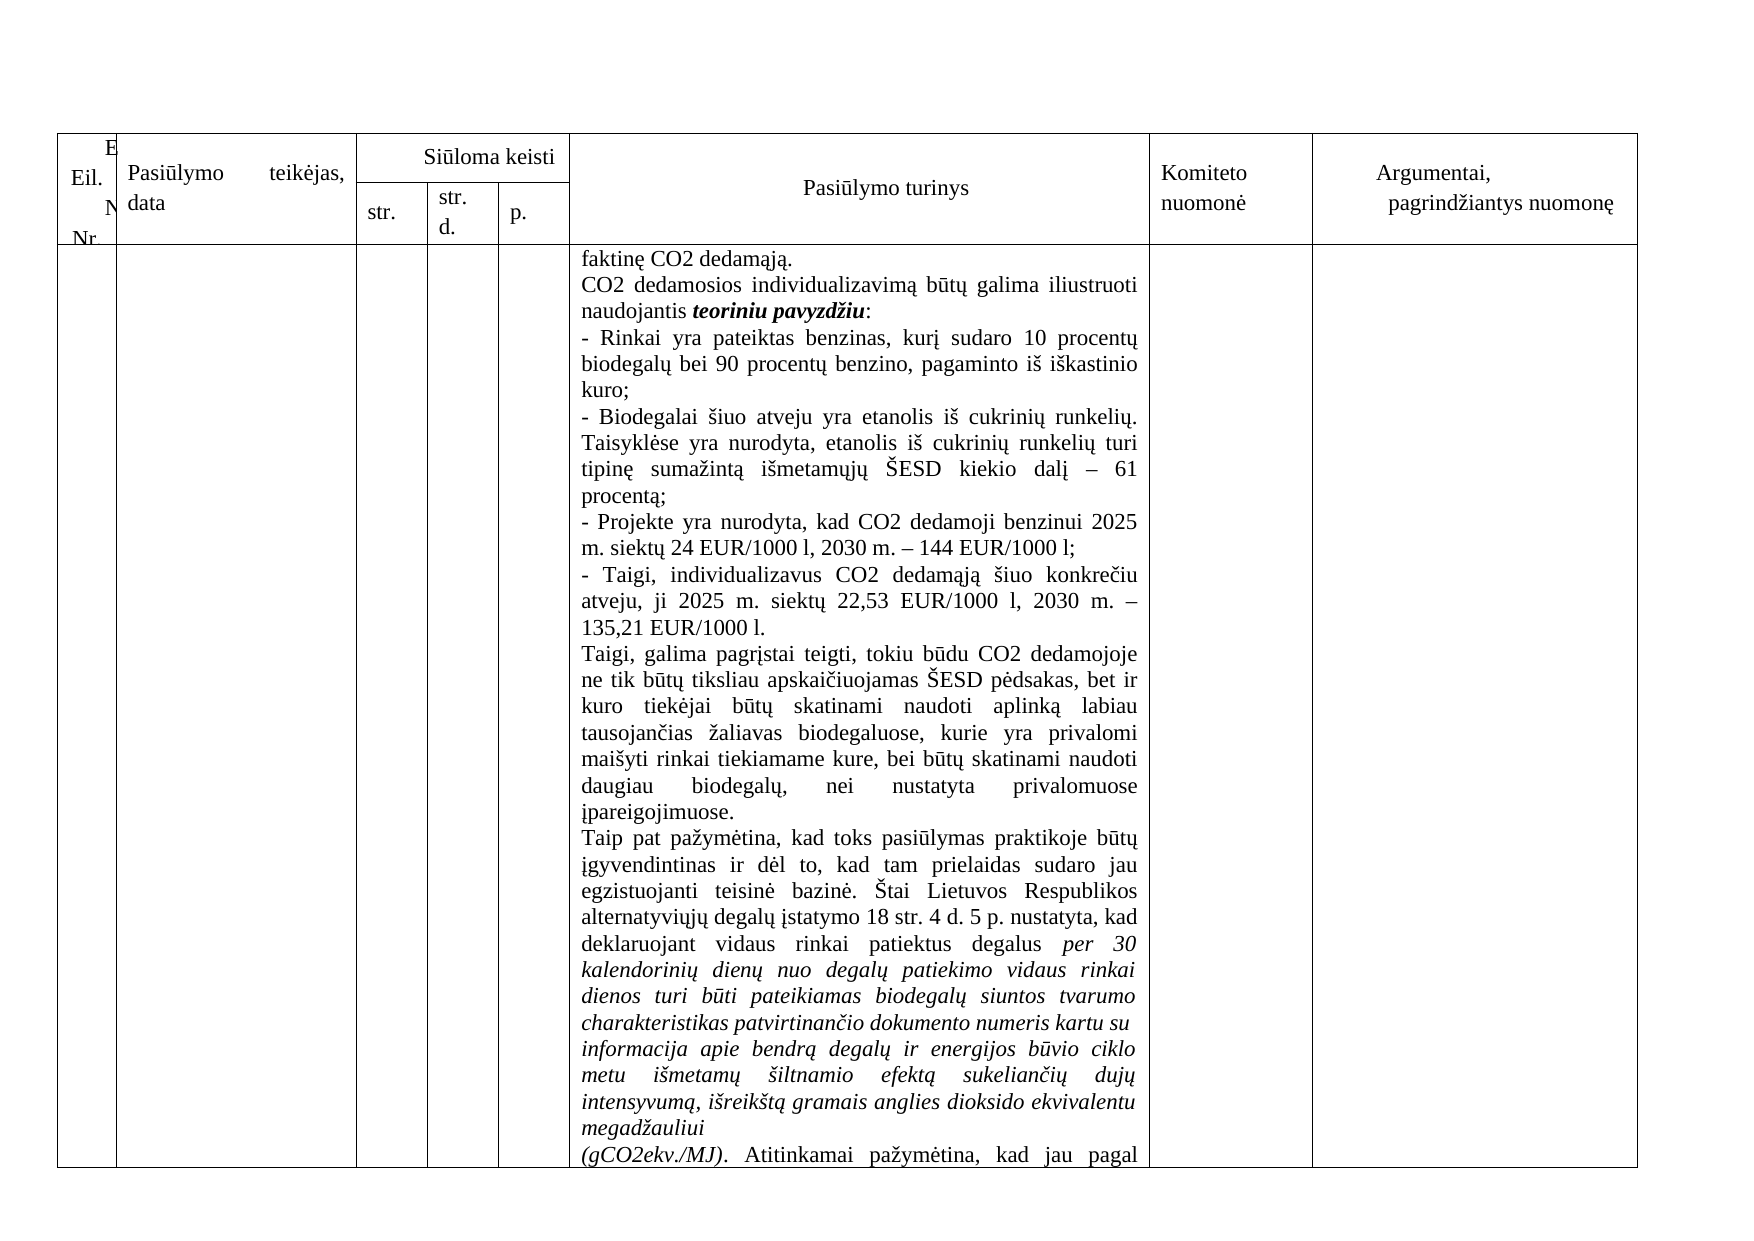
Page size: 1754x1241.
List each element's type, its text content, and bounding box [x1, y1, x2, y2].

table_cell [1313, 245, 1637, 1167]
table_cell str. d. [428, 183, 498, 243]
table_cell [1150, 245, 1312, 1167]
table_header Pasiūlymo teikėjas, data [117, 134, 356, 243]
table_header Siūloma keisti [357, 134, 569, 182]
table_cell [428, 245, 498, 1167]
table_cell [499, 245, 569, 1167]
table_header Argumentai, pagrindžiantys nuomonę [1313, 134, 1637, 243]
table_cell faktinę CO2 dedamąją. CO2 dedamosios individualizavimą būtų galima iliustruoti naudojantis teoriniu pavyzdžiu: - Rinkai yra pateiktas benzinas, kurį sudaro 10 procentų biodegalų bei 90 procentų benzino, pagaminto iš iškastinio kuro; - Biodegalai šiuo atveju yra etanolis iš cukrinių runkelių. Taisyklėse yra nurodyta, etanolis iš cukrinių runkelių turi tipinę sumažintą išmetamųjų ŠESD kiekio dalį – 61 procentą; - Projekte yra nurodyta, kad CO2 dedamoji benzinui 2025 m. siektų 24 EUR/1000 l, 2030 m. – 144 EUR/1000 l; - Taigi, individualizavus CO2 dedamąją šiuo konkrečiu atveju, ji 2025 m. siektų 22,53 EUR/1000 l, 2030 m. – 135,21 EUR/1000 l. Taigi, galima pagrįstai teigti, tokiu būdu CO2 dedamojoje ne tik būtų tiksliau apskaičiuojamas ŠESD pėdsakas, bet ir kuro tiekėjai būtų skatinami naudoti aplinką labiau tausojančias žaliavas biodegaluose, kurie yra privalomi maišyti rinkai tiekiamame kure, bei būtų skatinami naudoti daugiau biodegalų, nei nustatyta privalomuose įpareigojimuose. Taip pat pažymėtina, kad toks pasiūlymas praktikoje būtų įgyvendintinas ir dėl to, kad tam prielaidas sudaro jau egzistuojanti teisinė bazinė. Štai Lietuvos Respublikos alternatyviųjų degalų įstatymo 18 str. 4 d. 5 p. nustatyta, kad deklaruojant vidaus rinkai patiektus degalus per 30 kalendorinių dienų nuo degalų patiekimo vidaus rinkai dienos turi būti pateikiamas biodegalų siuntos tvarumo charakteristikas patvirtinančio dokumento numeris kartu su informacija apie bendrą degalų ir energijos būvio ciklo metu išmetamų šiltnamio efektą sukeliančių dujų intensyvumą, išreikštą gramais anglies dioksido ekvivalentu megadžauliui (gCO2ekv./MJ). Atitinkamai pažymėtina, kad jau pagal [570, 245, 1149, 1167]
table_cell str. [357, 183, 427, 243]
table_header Komiteto nuomonė [1150, 134, 1312, 243]
table_cell [117, 245, 356, 1167]
table_cell [58, 245, 116, 1167]
table_header Pasiūlymo turinys [570, 134, 1149, 243]
table_cell p. [499, 183, 569, 243]
table_cell [357, 245, 427, 1167]
table_header EEil. NNr. [58, 134, 116, 243]
